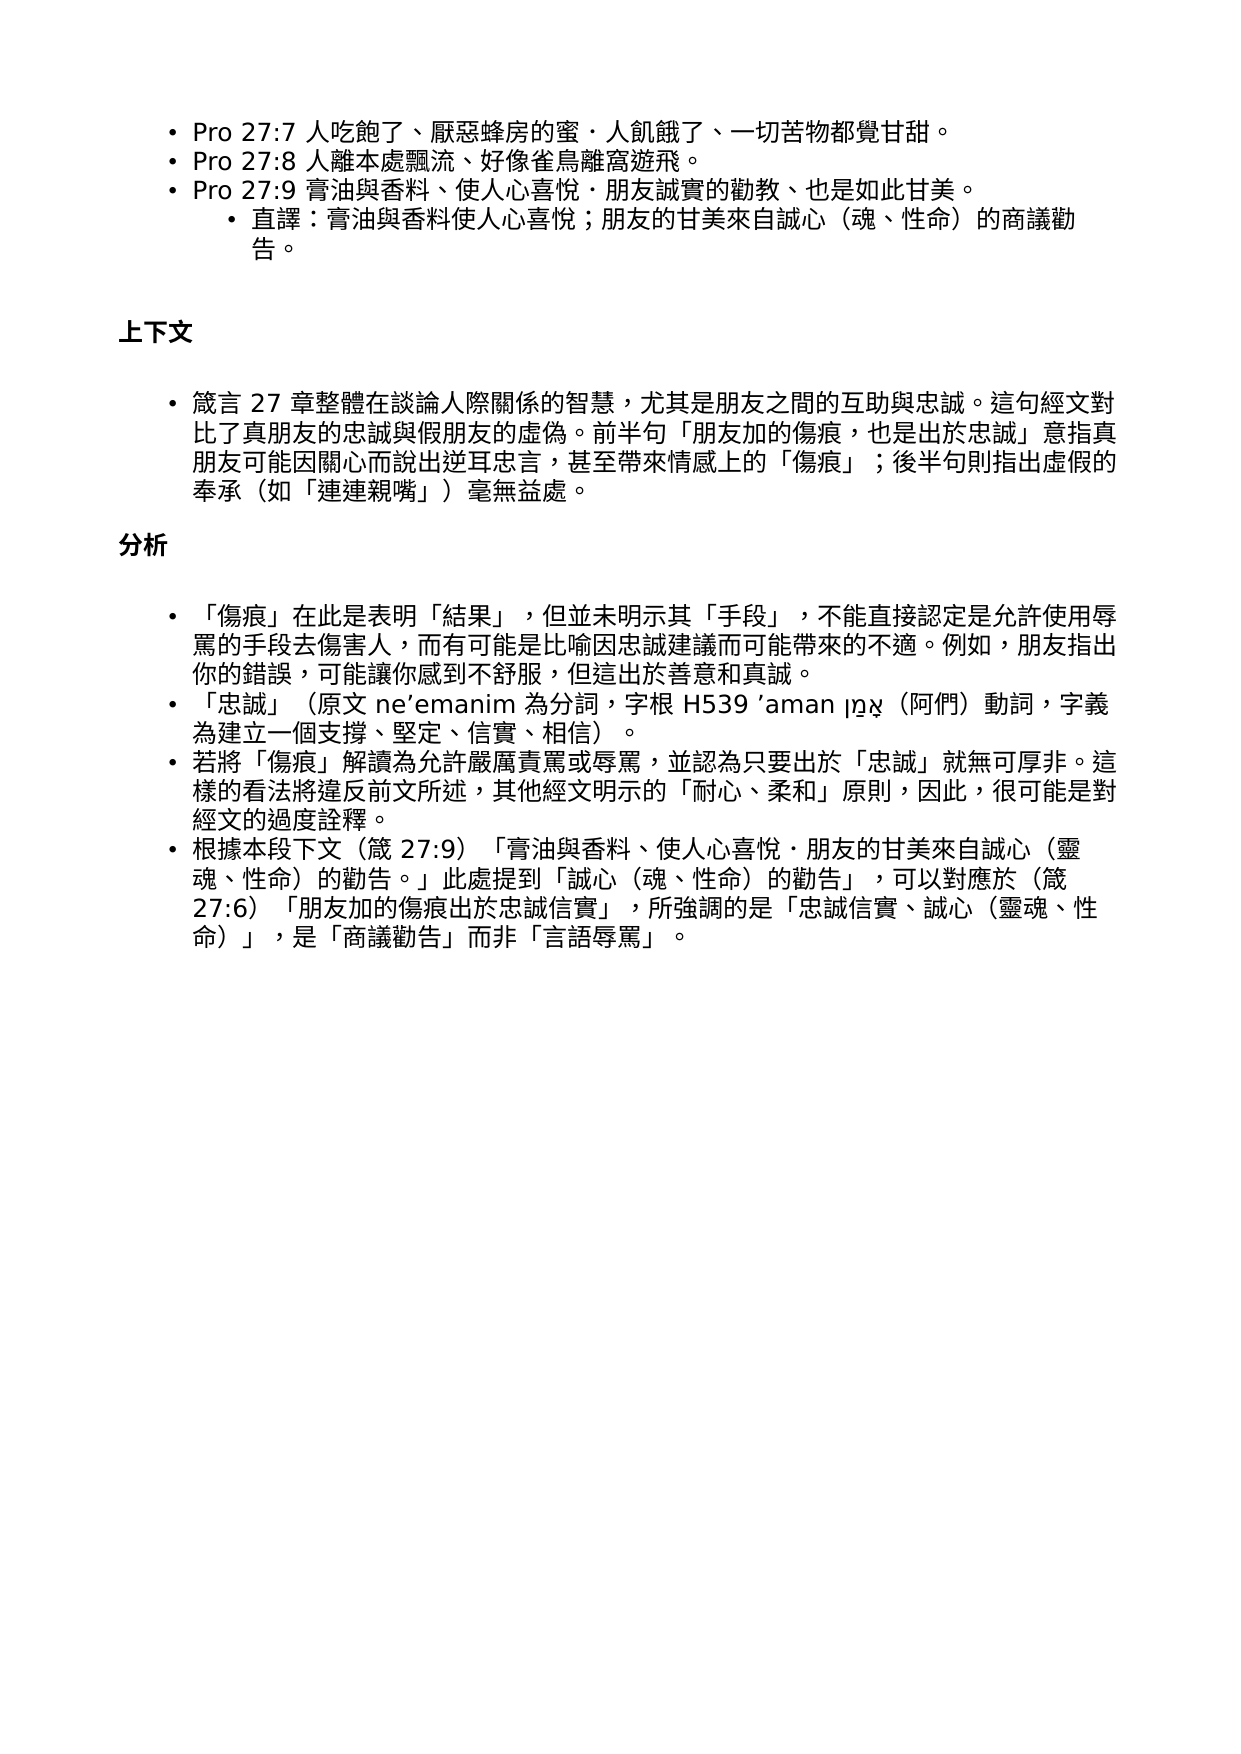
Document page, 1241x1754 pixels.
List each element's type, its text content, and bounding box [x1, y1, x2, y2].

list 根據本段下文（箴 27:9）「膏油與香料、使人心喜悅．朋友的甘美來自誠心（靈魂、性命）的勸告。」此處提到「誠心（魂、性命）的勸告」，可以對應於（箴 27:6）「朋友加的傷痕出於忠誠信實」，所強調的是「忠誠信實、誠心（靈魂、性命）」，是「商議勸告」而非「言語辱罵」。 [177, 836, 1122, 952]
list 「忠誠」（原文 ne’emanim 為分詞，字根 H539 ’aman אָמַן（阿們）動詞，字義為建立一個支撐、堅定、信實、相信）。 [177, 690, 1122, 748]
list Pro 27:8 人離本處飄流、好像雀鳥離窩遊飛。 [177, 147, 1122, 176]
list Pro 27:7 人吃飽了、厭惡蜂房的蜜．人飢餓了、一切苦物都覺甘甜。 [177, 118, 1122, 147]
subtitle 上下文 [118, 318, 1122, 348]
list 若將「傷痕」解讀為允許嚴厲責罵或辱罵，並認為只要出於「忠誠」就無可厚非。這樣的看法將違反前文所述，其他經文明示的「耐心、柔和」原則，因此，很可能是對經文的過度詮釋。 [177, 748, 1122, 836]
list 直譯：膏油與香料使人心喜悅；朋友的甘美來自誠心（魂、性命）的商議勸告。 [236, 206, 1122, 264]
list Pro 27:9 膏油與香料、使人心喜悅．朋友誠實的勸教、也是如此甘美。 [177, 176, 1122, 206]
list 箴言 27 章整體在談論人際關係的智慧，尤其是朋友之間的互助與忠誠。這句經文對比了真朋友的忠誠與假朋友的虛偽。前半句「朋友加的傷痕，也是出於忠誠」意指真朋友可能因關心而說出逆耳忠言，甚至帶來情感上的「傷痕」；後半句則指出虛假的奉承（如「連連親嘴」）毫無益處。 [177, 389, 1122, 506]
subtitle 分析 [118, 531, 1122, 560]
list 「傷痕」在此是表明「結果」，但並未明示其「手段」，不能直接認定是允許使用辱罵的手段去傷害人，而有可能是比喻因忠誠建議而可能帶來的不適。例如，朋友指出你的錯誤，可能讓你感到不舒服，但這出於善意和真誠。 [177, 602, 1122, 690]
